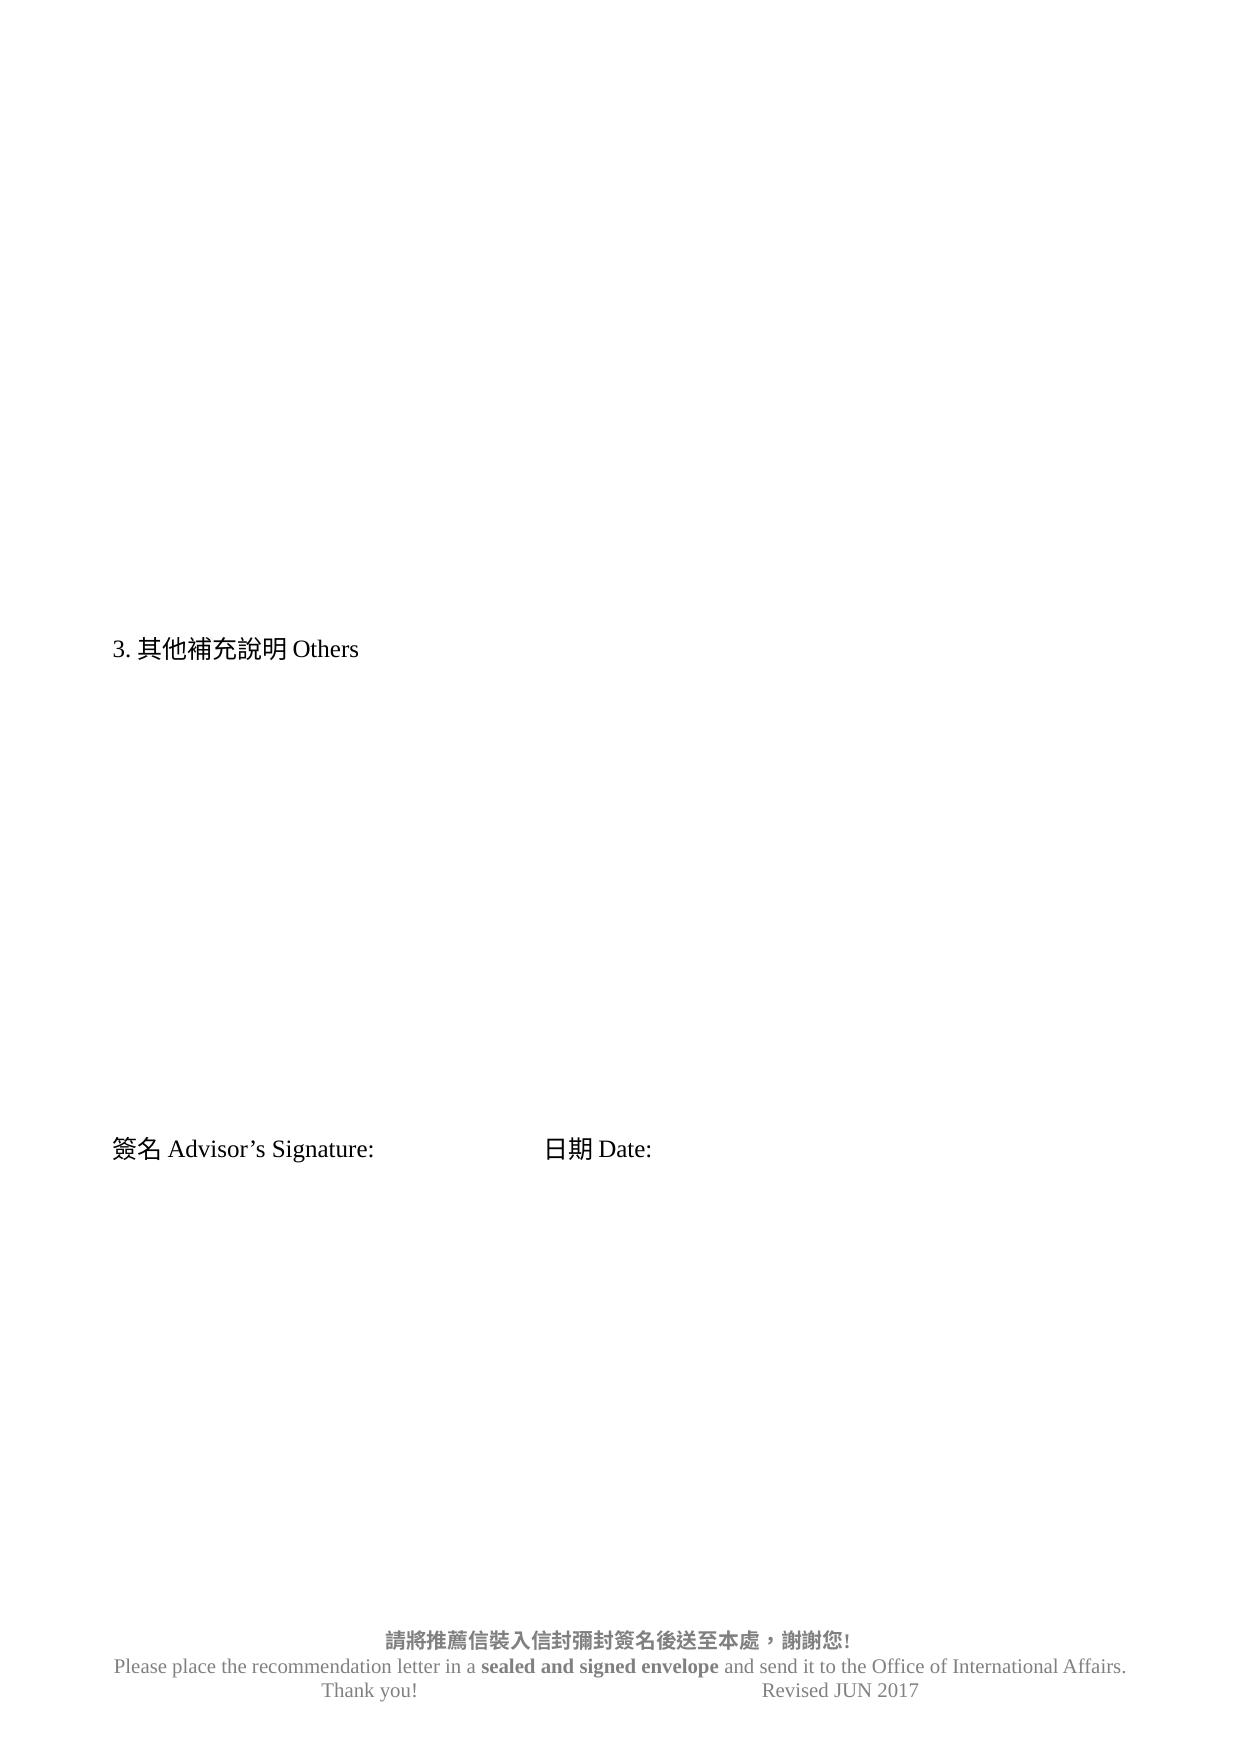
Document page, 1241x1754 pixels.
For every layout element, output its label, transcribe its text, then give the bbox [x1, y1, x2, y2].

text 3. 其他補充說明Others [112, 606, 1128, 669]
text 簽名Advisor’s Signature: 日期Date: [112, 1106, 1128, 1169]
